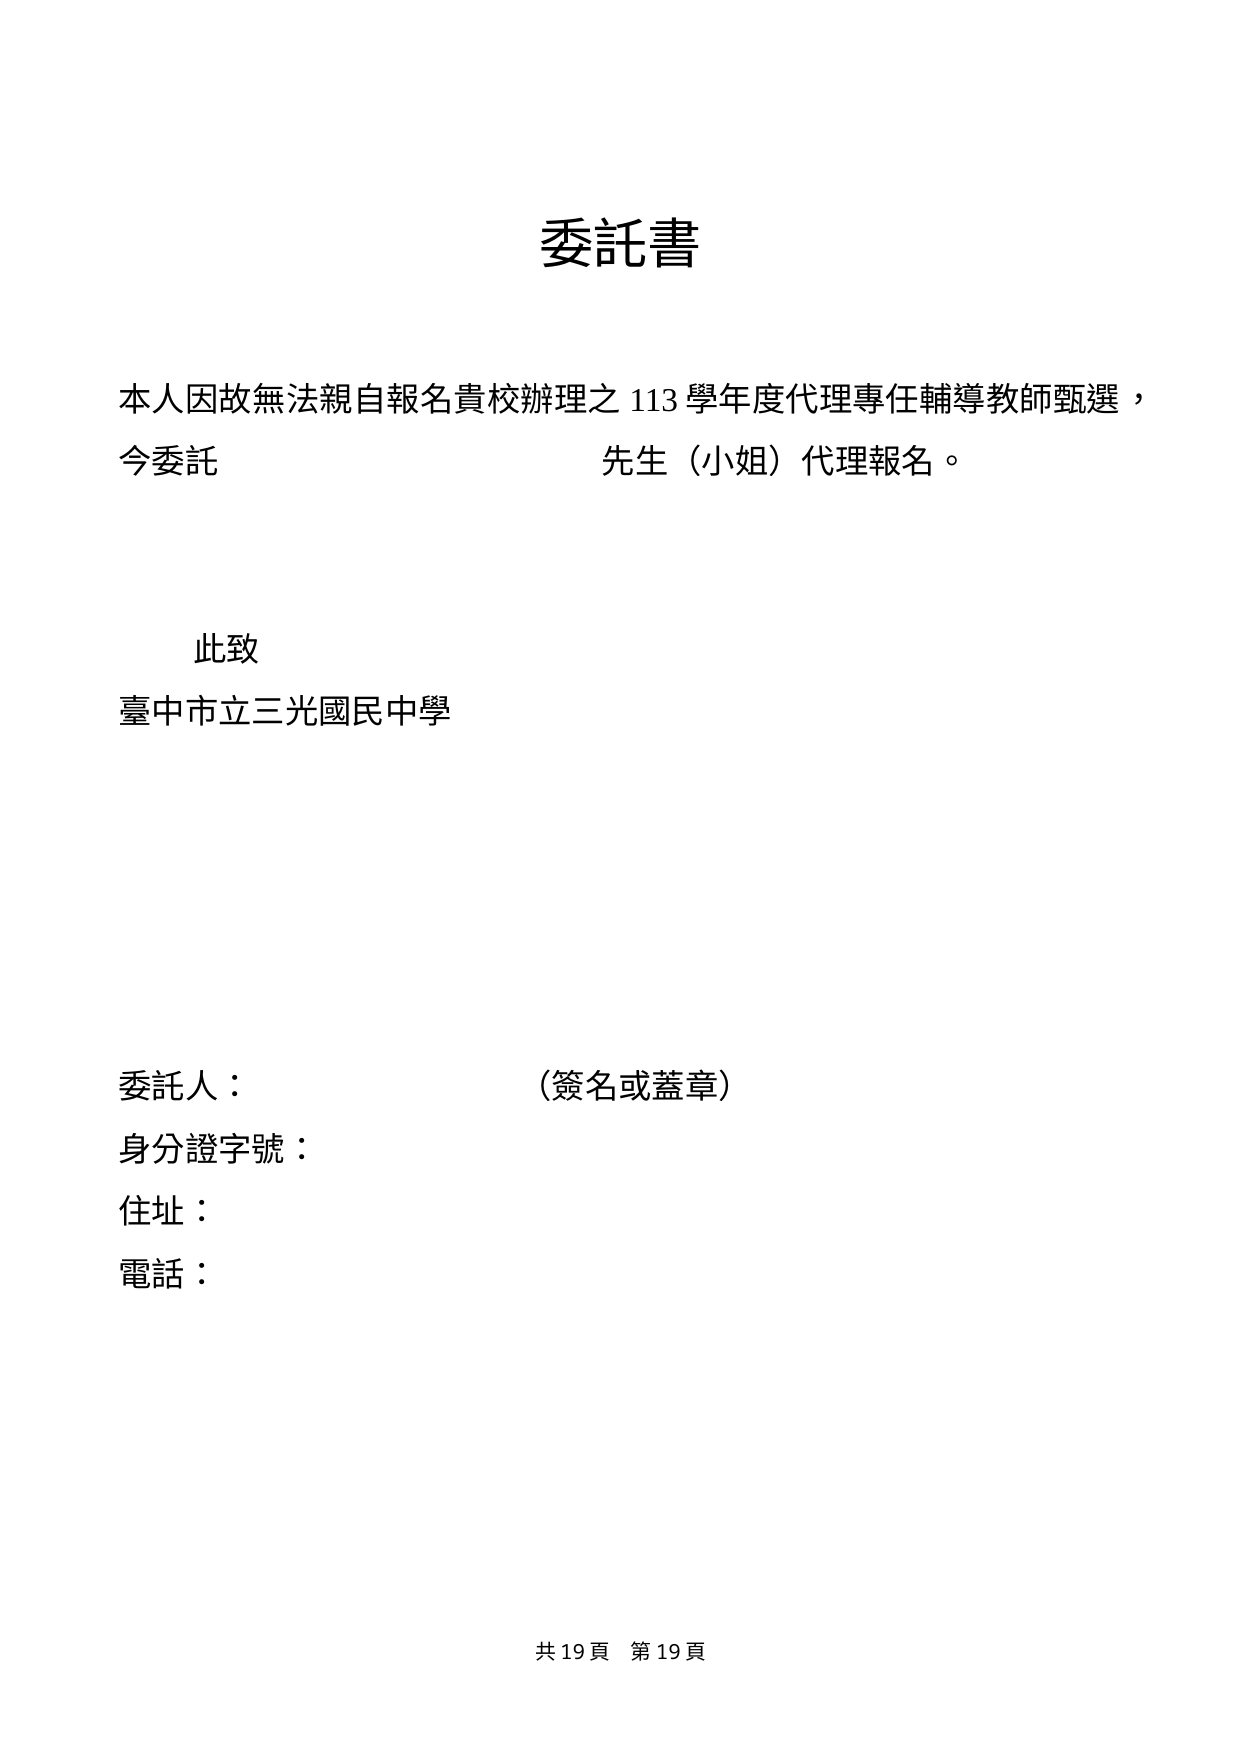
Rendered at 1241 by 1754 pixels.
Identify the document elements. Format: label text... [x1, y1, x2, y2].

text 住址： [118, 1167, 1122, 1230]
text 此致 [118, 605, 1122, 667]
text 委託人： （簽名或蓋章） [118, 1042, 1122, 1105]
text 本人因故無法親自報名貴校辦理之113學年度代理專任輔導教師甄選，今委託 先生（小姐）代理報名。 [118, 355, 1122, 480]
text 身分證字號： [118, 1105, 1122, 1167]
text 委託書 [118, 167, 1122, 292]
text 臺中市立三光國民中學 [118, 667, 1122, 730]
text 電話： [118, 1230, 1122, 1292]
